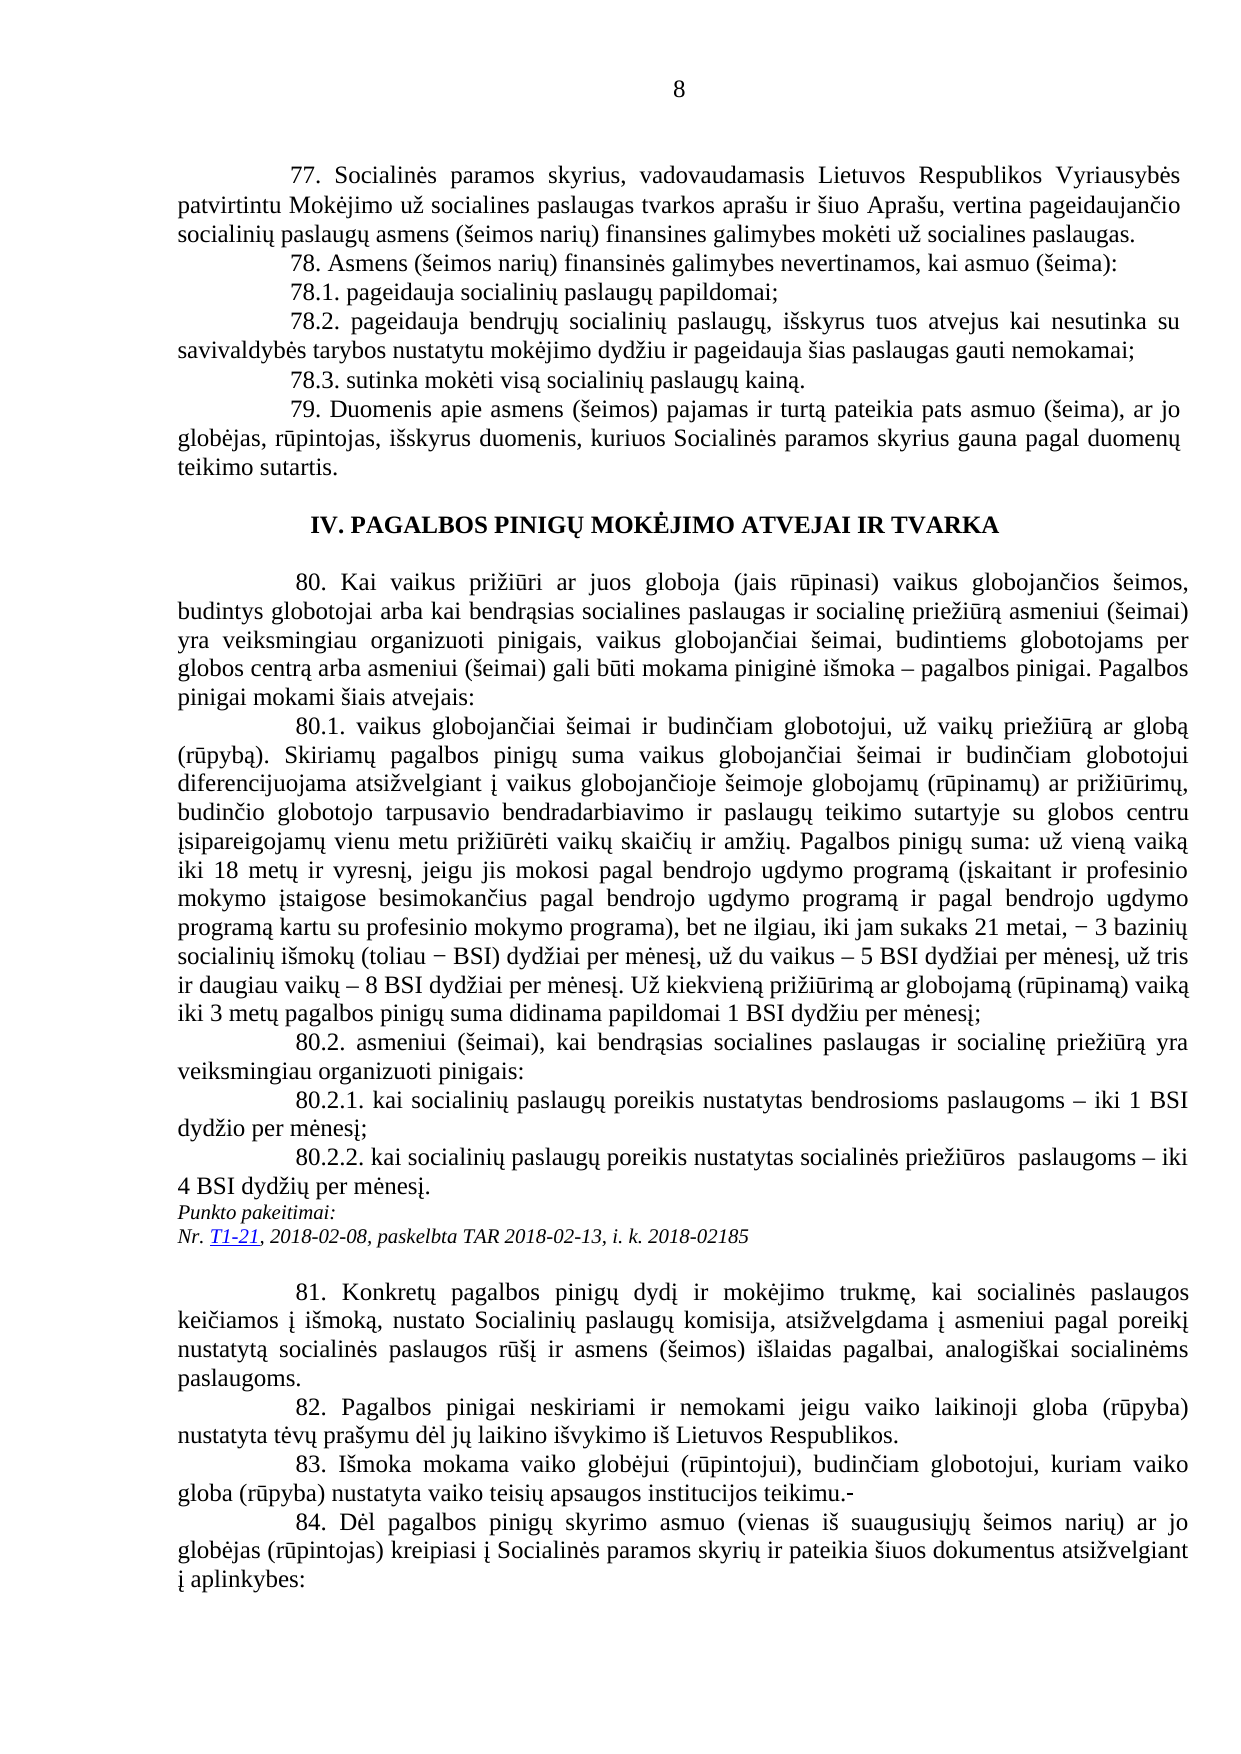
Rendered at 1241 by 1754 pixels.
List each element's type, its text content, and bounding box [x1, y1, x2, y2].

text 82. Pagalbos pinigai neskiriami ir nemokami jeigu vaiko laikinoji globa (rūpyba) nustatyta tėvų prašymu dėl jų laikino išvykimo iš Lietuvos Respublikos. [177, 1392, 1189, 1449]
text 80. Kai vaikus prižiūri ar juos globoja (jais rūpinasi) vaikus globojančios šeimos, budintys globotojai arba kai bendrąsias socialines paslaugas ir socialinę priežiūrą asmeniui (šeimai) yra veiksmingiau organizuoti pinigais, vaikus globojančiai šeimai, budintiems globotojams per globos centrą arba asmeniui (šeimai) gali būti mokama piniginė išmoka – pagalbos pinigai. Pagalbos pinigai mokami šiais atvejais: [177, 567, 1189, 711]
text 79. Duomenis apie asmens (šeimos) pajamas ir turtą pateikia pats asmuo (šeima), ar jo globėjas, rūpintojas, išskyrus duomenis, kuriuos Socialinės paramos skyrius gauna pagal duomenų teikimo sutartis. [177, 393, 1181, 481]
text 80.2.2. kai socialinių paslaugų poreikis nustatytas socialinės priežiūros paslaugoms – iki 4 BSI dydžių per mėnesį. [177, 1142, 1189, 1200]
text 77. Socialinės paramos skyrius, vadovaudamasis Lietuvos Respublikos Vyriausybės patvirtintu Mokėjimo už socialines paslaugas tvarkos aprašu ir šiuo Aprašu, vertina pageidaujančio socialinių paslaugų asmens (šeimos narių) finansines galimybes mokėti už socialines paslaugas. [177, 160, 1181, 248]
text 80.2.1. kai socialinių paslaugų poreikis nustatytas bendrosioms paslaugoms – iki 1 BSI dydžio per mėnesį; [177, 1085, 1189, 1142]
text 83. Išmoka mokama vaiko globėjui (rūpintojui), budinčiam globotojui, kuriam vaiko globa (rūpyba) nustatyta vaiko teisių apsaugos institucijos teikimu. [177, 1449, 1189, 1507]
text 78. Asmens (šeimos narių) finansinės galimybes nevertinamos, kai asmuo (šeima): [177, 248, 1181, 277]
text 78.2. pageidauja bendrųjų socialinių paslaugų, išskyrus tuos atvejus kai nesutinka su savivaldybės tarybos nustatytu mokėjimo dydžiu ir pageidauja šias paslaugas gauti nemokamai; [177, 306, 1181, 364]
text 80.1. vaikus globojančiai šeimai ir budinčiam globotojui, už vaikų priežiūrą ar globą (rūpybą). Skiriamų pagalbos pinigų suma vaikus globojančiai šeimai ir budinčiam globotojui diferencijuojama atsižvelgiant į vaikus globojančioje šeimoje globojamų (rūpinamų) ar prižiūrimų, budinčio globotojo tarpusavio bendradarbiavimo ir paslaugų teikimo sutartyje su globos centru įsipareigojamų vienu metu prižiūrėti vaikų skaičių ir amžių. Pagalbos pinigų suma: už vieną vaiką iki 18 metų ir vyresnį, jeigu jis mokosi pagal bendrojo ugdymo programą (įskaitant ir profesinio mokymo įstaigose besimokančius pagal bendrojo ugdymo programą ir pagal bendrojo ugdymo programą kartu su profesinio mokymo programa), bet ne ilgiau, iki jam sukaks 21 metai, − 3 bazinių socialinių išmokų (toliau − BSI) dydžiai per mėnesį, už du vaikus – 5 BSI dydžiai per mėnesį, už tris ir daugiau vaikų – 8 BSI dydžiai per mėnesį. Už kiekvieną prižiūrimą ar globojamą (rūpinamą) vaiką iki 3 metų pagalbos pinigų suma didinama papildomai 1 BSI dydžiu per mėnesį; [177, 711, 1189, 1027]
text Nr. T1-21, 2018-02-08, paskelbta TAR 2018-02-13, i. k. 2018-02185 [177, 1224, 1181, 1248]
text 84. Dėl pagalbos pinigų skyrimo asmuo (vienas iš suaugusiųjų šeimos narių) ar jo globėjas (rūpintojas) kreipiasi į Socialinės paramos skyrių ir pateikia šiuos dokumentus atsižvelgiant į aplinkybes: [177, 1507, 1189, 1593]
text 78.3. sutinka mokėti visą socialinių paslaugų kainą. [177, 364, 1181, 393]
text IV. PAGALBOS PINIGŲ MOKĖJIMO ATVEJAI IR TVARKA [177, 510, 1189, 538]
text 81. Konkretų pagalbos pinigų dydį ir mokėjimo trukmę, kai socialinės paslaugos keičiamos į išmoką, nustato Socialinių paslaugų komisija, atsižvelgdama į asmeniui pagal poreikį nustatytą socialinės paslaugos rūšį ir asmens (šeimos) išlaidas pagalbai, analogiškai socialinėms paslaugoms. [177, 1277, 1189, 1392]
text 80.2. asmeniui (šeimai), kai bendrąsias socialines paslaugas ir socialinę priežiūrą yra veiksmingiau organizuoti pinigais: [177, 1027, 1189, 1085]
text Punkto pakeitimai: [177, 1200, 1181, 1224]
text 78.1. pageidauja socialinių paslaugų papildomai; [177, 277, 1181, 306]
